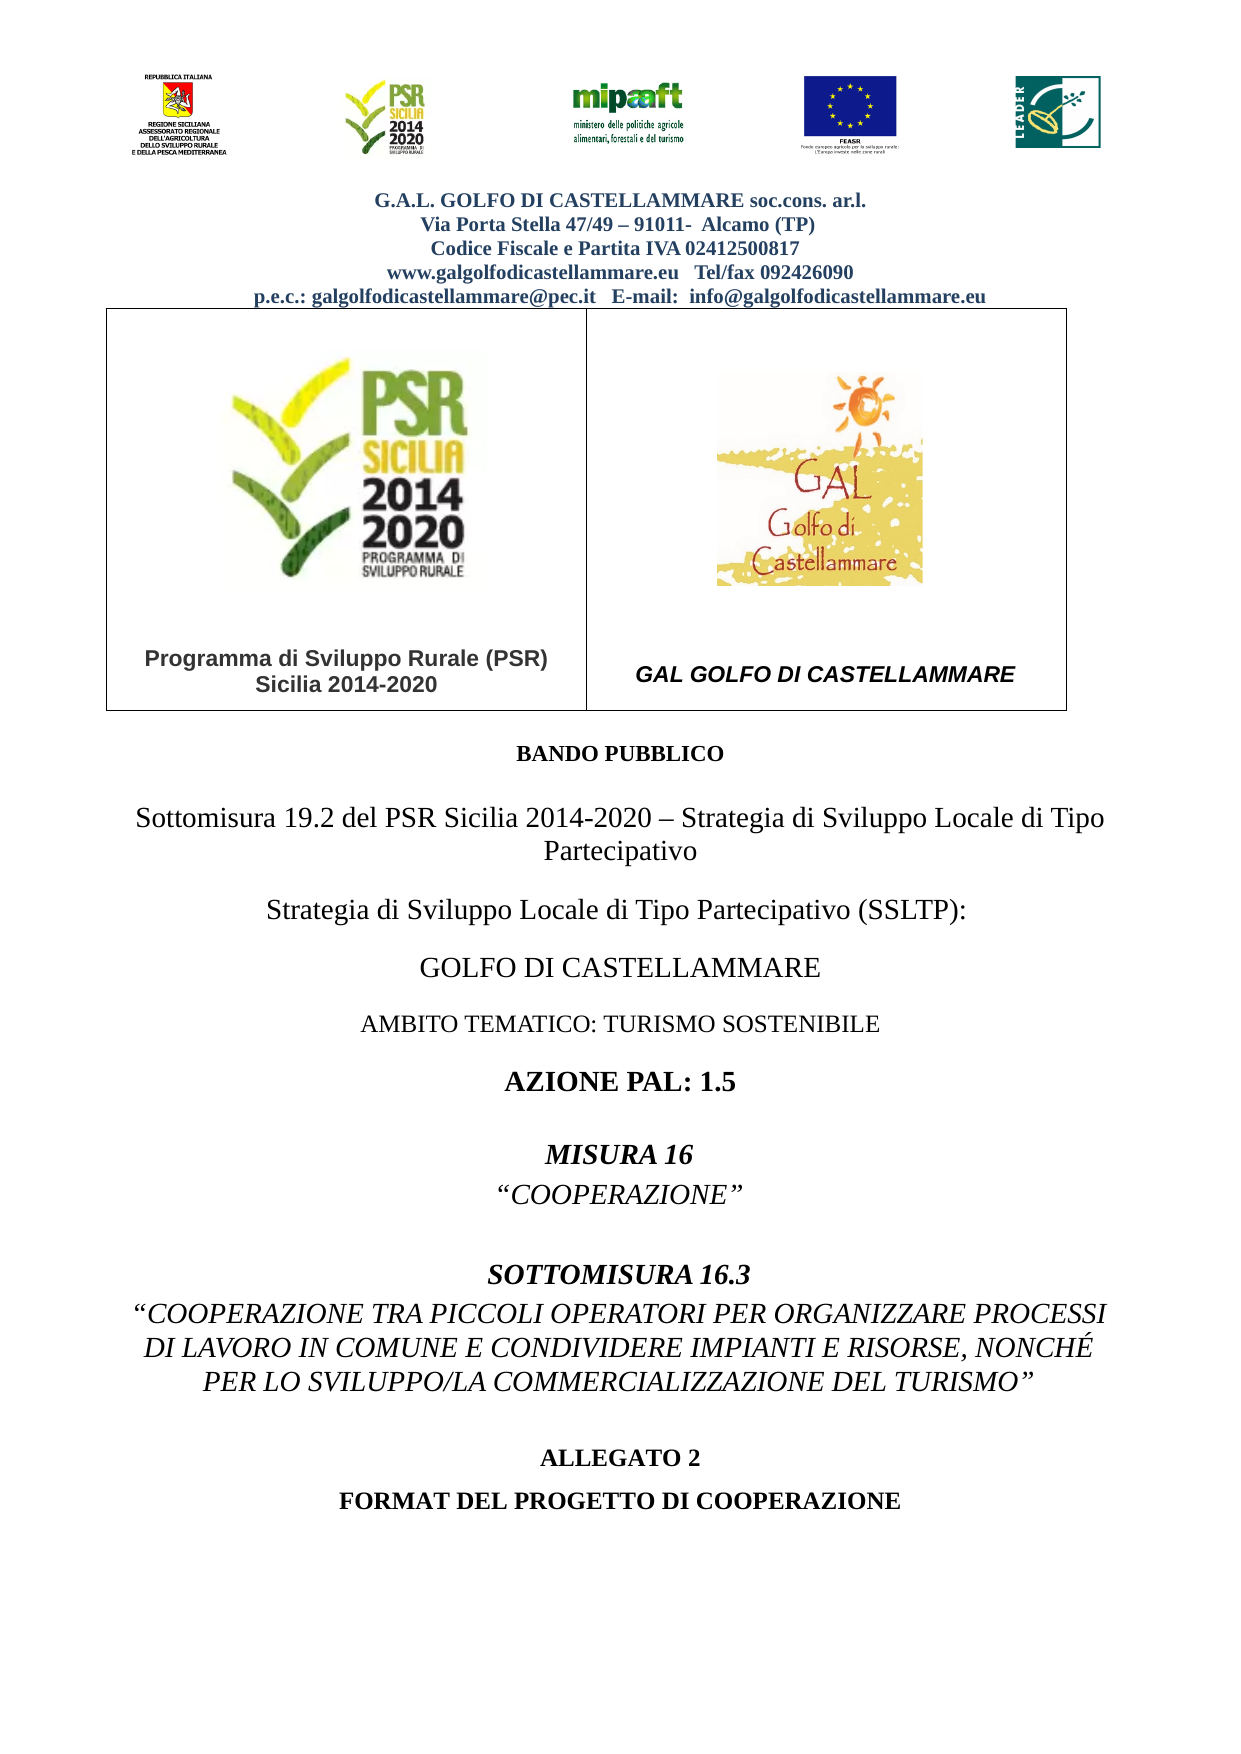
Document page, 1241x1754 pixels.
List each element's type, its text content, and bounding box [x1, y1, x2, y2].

text “COOPERAZIONE” [118, 1177, 1122, 1211]
list Strategia di Sviluppo Locale di Tipo Partecipativo (SSLTP): [118, 892, 1122, 926]
table_header GAL GOLFO DI CASTELLAMMARE [587, 309, 1066, 710]
text FORMAT DEL PROGETTO DI COOPERAZIONE [118, 1486, 1122, 1557]
text Sottomisura 19.2 del PSR Sicilia 2014-2020 – Strategia di Sviluppo Locale di Tipo Partecipativo [118, 800, 1122, 867]
table_header Programma di Sviluppo Rurale (PSR) Sicilia 2014-2020 [107, 309, 586, 710]
text ALLEGATO 2 [118, 1443, 1122, 1472]
text MISURA 16 [118, 1137, 1122, 1171]
text SOTTOMISURA 16.3 [118, 1257, 1122, 1290]
text AZIONE PAL: 1.5 [118, 1064, 1122, 1098]
list GOLFO DI CASTELLAMMARE [118, 951, 1122, 984]
list BANDO PUBBLICO [118, 740, 1122, 766]
text AMBITO TEMATICO: TURISMO SOSTENIBILE [118, 1009, 1122, 1038]
text “COOPERAZIONE TRA PICCOLI OPERATORI PER ORGANIZZARE PROCESSI DI LAVORO IN COMUNE E CONDIVIDERE IMPIANTI E RISORSE, NONCHÉ PER LO SVILUPPO/LA COMMERCIALIZZAZIONE DEL TURISMO” [118, 1297, 1122, 1397]
